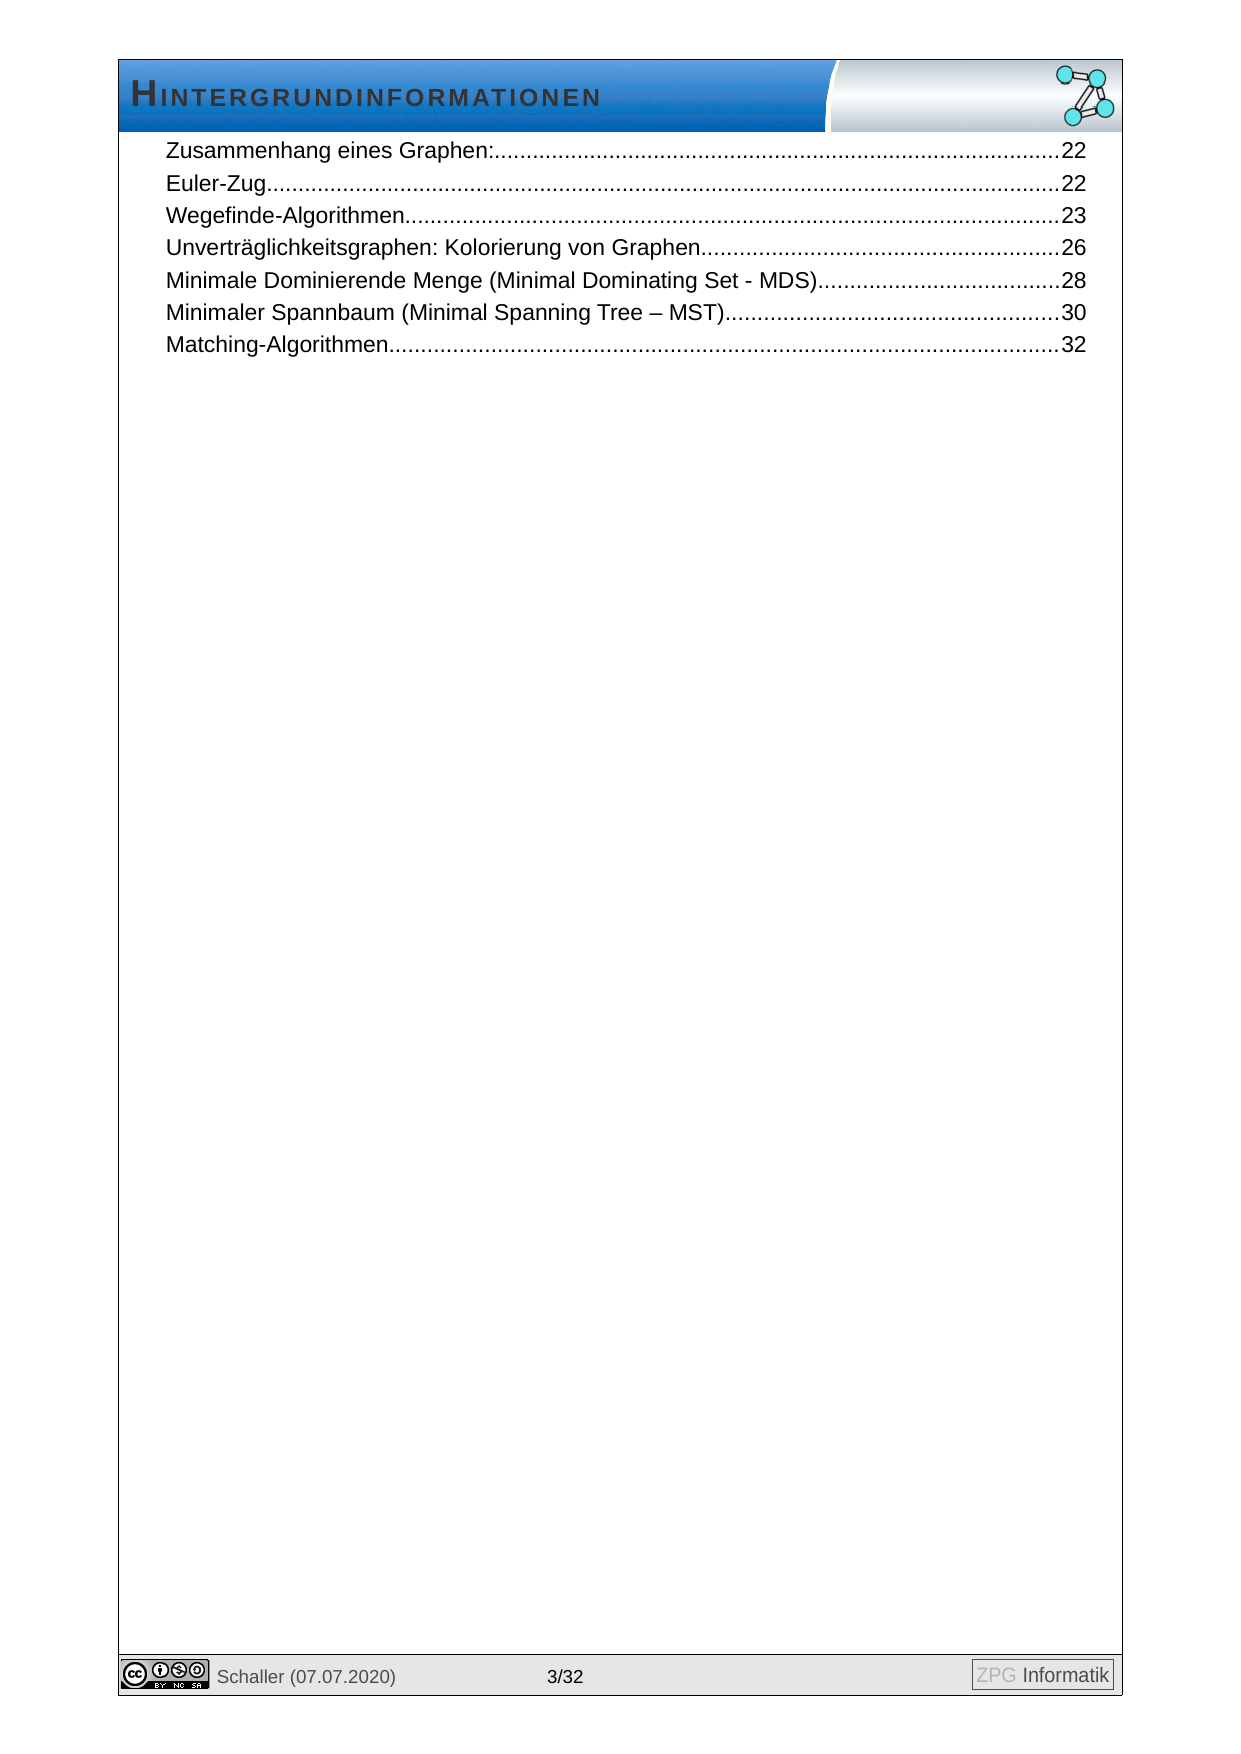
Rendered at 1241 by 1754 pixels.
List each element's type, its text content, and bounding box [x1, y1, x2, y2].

text Wegefinde-Algorithmen 23 [166, 202, 1087, 228]
picture [119, 60, 1122, 132]
text Minimale Dominierende Menge (Minimal Dominating Set - MDS) 28 [166, 267, 1087, 293]
text Minimaler Spannbaum (Minimal Spanning Tree – MST) 30 [166, 299, 1087, 325]
text Euler-Zug 22 [166, 170, 1087, 196]
text Matching-Algorithmen 32 [166, 331, 1087, 358]
text Unverträglichkeitsgraphen: Kolorierung von Graphen 26 [166, 234, 1087, 261]
picture [120, 1659, 210, 1689]
text Zusammenhang eines Graphen: 22 [166, 137, 1087, 164]
